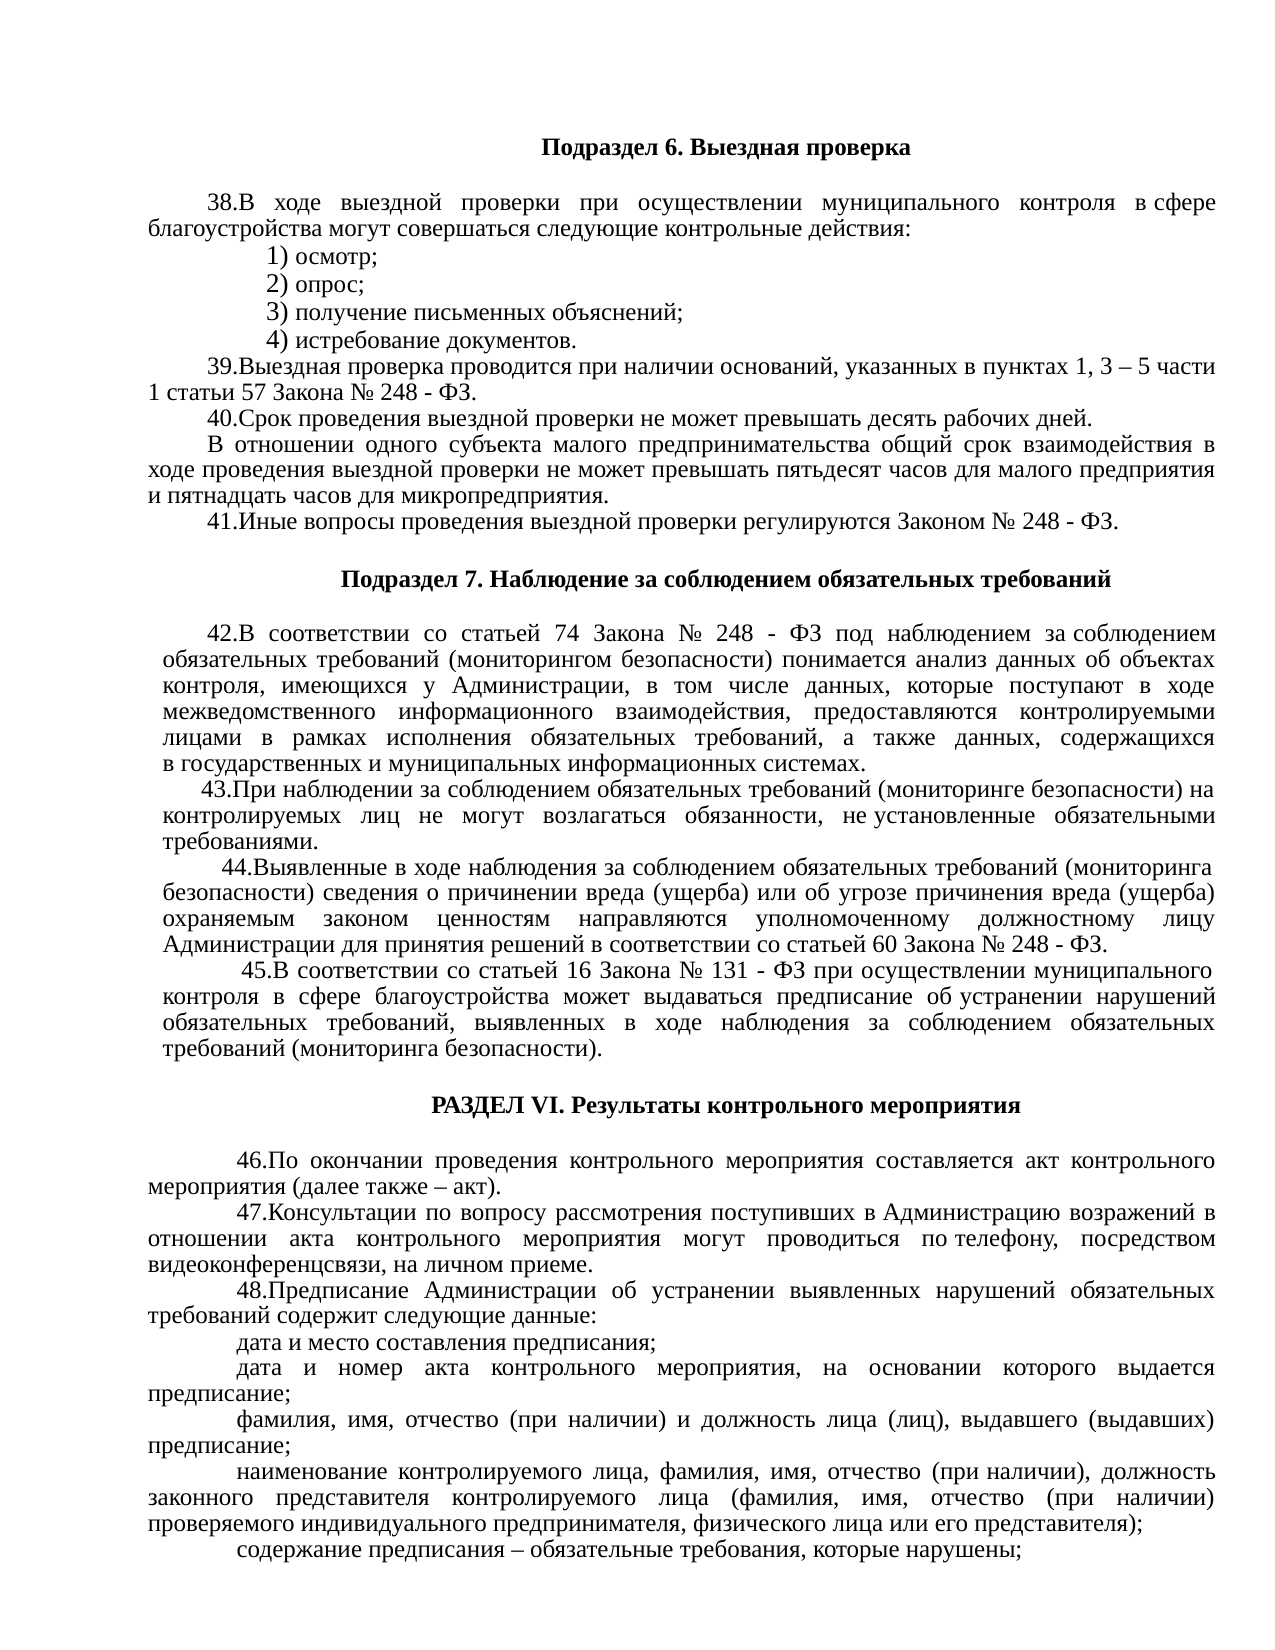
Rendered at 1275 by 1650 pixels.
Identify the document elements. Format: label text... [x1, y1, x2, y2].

text 48.Предписание Администрации об устранении выявленных нарушений обязательных требований содержит следующие данные: [148, 1277, 1216, 1329]
text Подраздел 7. Наблюдение за соблюдением обязательных требований [148, 564, 1216, 592]
list истребование документов. [207, 326, 1216, 354]
text 39.Выездная проверка проводится при наличии оснований, указанных в пунктах 1, 3 – 5 части 1 статьи 57 Закона № 248 - ФЗ. [148, 354, 1216, 406]
text Подраздел 6. Выездная проверка [148, 132, 1216, 161]
text дата и место составления предписания; [148, 1329, 1216, 1355]
text наименование контролируемого лица, фамилия, имя, отчество (при наличии), должность законного представителя контролируемого лица (фамилия, имя, отчество (при наличии) проверяемого индивидуального предпринимателя, физического лица или его представителя); [148, 1459, 1216, 1536]
text В отношении одного субъекта малого предпринимательства общий срок взаимодействия в ходе проведения выездной проверки не может превышать пятьдесят часов для малого предприятия и пятнадцать часов для микропредприятия. [148, 431, 1216, 509]
text 38.В ходе выездной проверки при осуществлении муниципального контроля в сфере благоустройства могут совершаться следующие контрольные действия: [148, 190, 1216, 242]
text РАЗДЕЛ VI. Результаты контрольного мероприятия [148, 1091, 1216, 1119]
text 45.В соответствии со статьей 16 Закона № 131 - ФЗ при осуществлении муниципального контроля в сфере благоустройства может выдаваться предписание об устранении нарушений обязательных требований, выявленных в ходе наблюдения за соблюдением обязательных требований (мониторинга безопасности). [44, 958, 1216, 1062]
list опрос; [207, 270, 1216, 298]
text 46.По окончании проведения контрольного мероприятия составляется акт контрольного мероприятия (далее также – акт). [148, 1148, 1216, 1200]
text содержание предписания – обязательные требования, которые нарушены; [148, 1536, 1216, 1562]
list осмотр; [207, 242, 1216, 270]
text 44.Выявленные в ходе наблюдения за соблюдением обязательных требований (мониторинга безопасности) сведения о причинении вреда (ущерба) или об угрозе причинения вреда (ущерба) охраняемым законом ценностям направляются уполномоченному должностному лицу Администрации для принятия решений в соответствии со статьей 60 Закона № 248 - ФЗ. [59, 854, 1216, 958]
text дата и номер акта контрольного мероприятия, на основании которого выдается предписание; [148, 1355, 1216, 1407]
text 41.Иные вопросы проведения выездной проверки регулируются Законом № 248 - ФЗ. [148, 509, 1216, 535]
text 47.Консультации по вопросу рассмотрения поступивших в Администрацию возражений в отношении акта контрольного мероприятия могут проводиться по телефону, посредством видеоконференцсвязи, на личном приеме. [148, 1200, 1216, 1277]
list получение письменных объяснений; [207, 298, 1216, 326]
text 42.В соответствии со статьей 74 Закона № 248 - ФЗ под наблюдением за соблюдением обязательных требований (мониторингом безопасности) понимается анализ данных об объектах контроля, имеющихся у Администрации, в том числе данных, которые поступают в ходе межведомственного информационного взаимодействия, предоставляются контролируемыми лицами в рамках исполнения обязательных требований, а также данных, содержащихся в государственных и муниципальных информационных системах. [162, 621, 1216, 777]
text 43.При наблюдении за соблюдением обязательных требований (мониторинге безопасности) на контролируемых лиц не могут возлагаться обязанности, не установленные обязательными требованиями. [148, 777, 1216, 854]
text 40.Срок проведения выездной проверки не может превышать десять рабочих дней. [148, 406, 1216, 431]
text фамилия, имя, отчество (при наличии) и должность лица (лиц), выдавшего (выдавших) предписание; [148, 1407, 1216, 1459]
